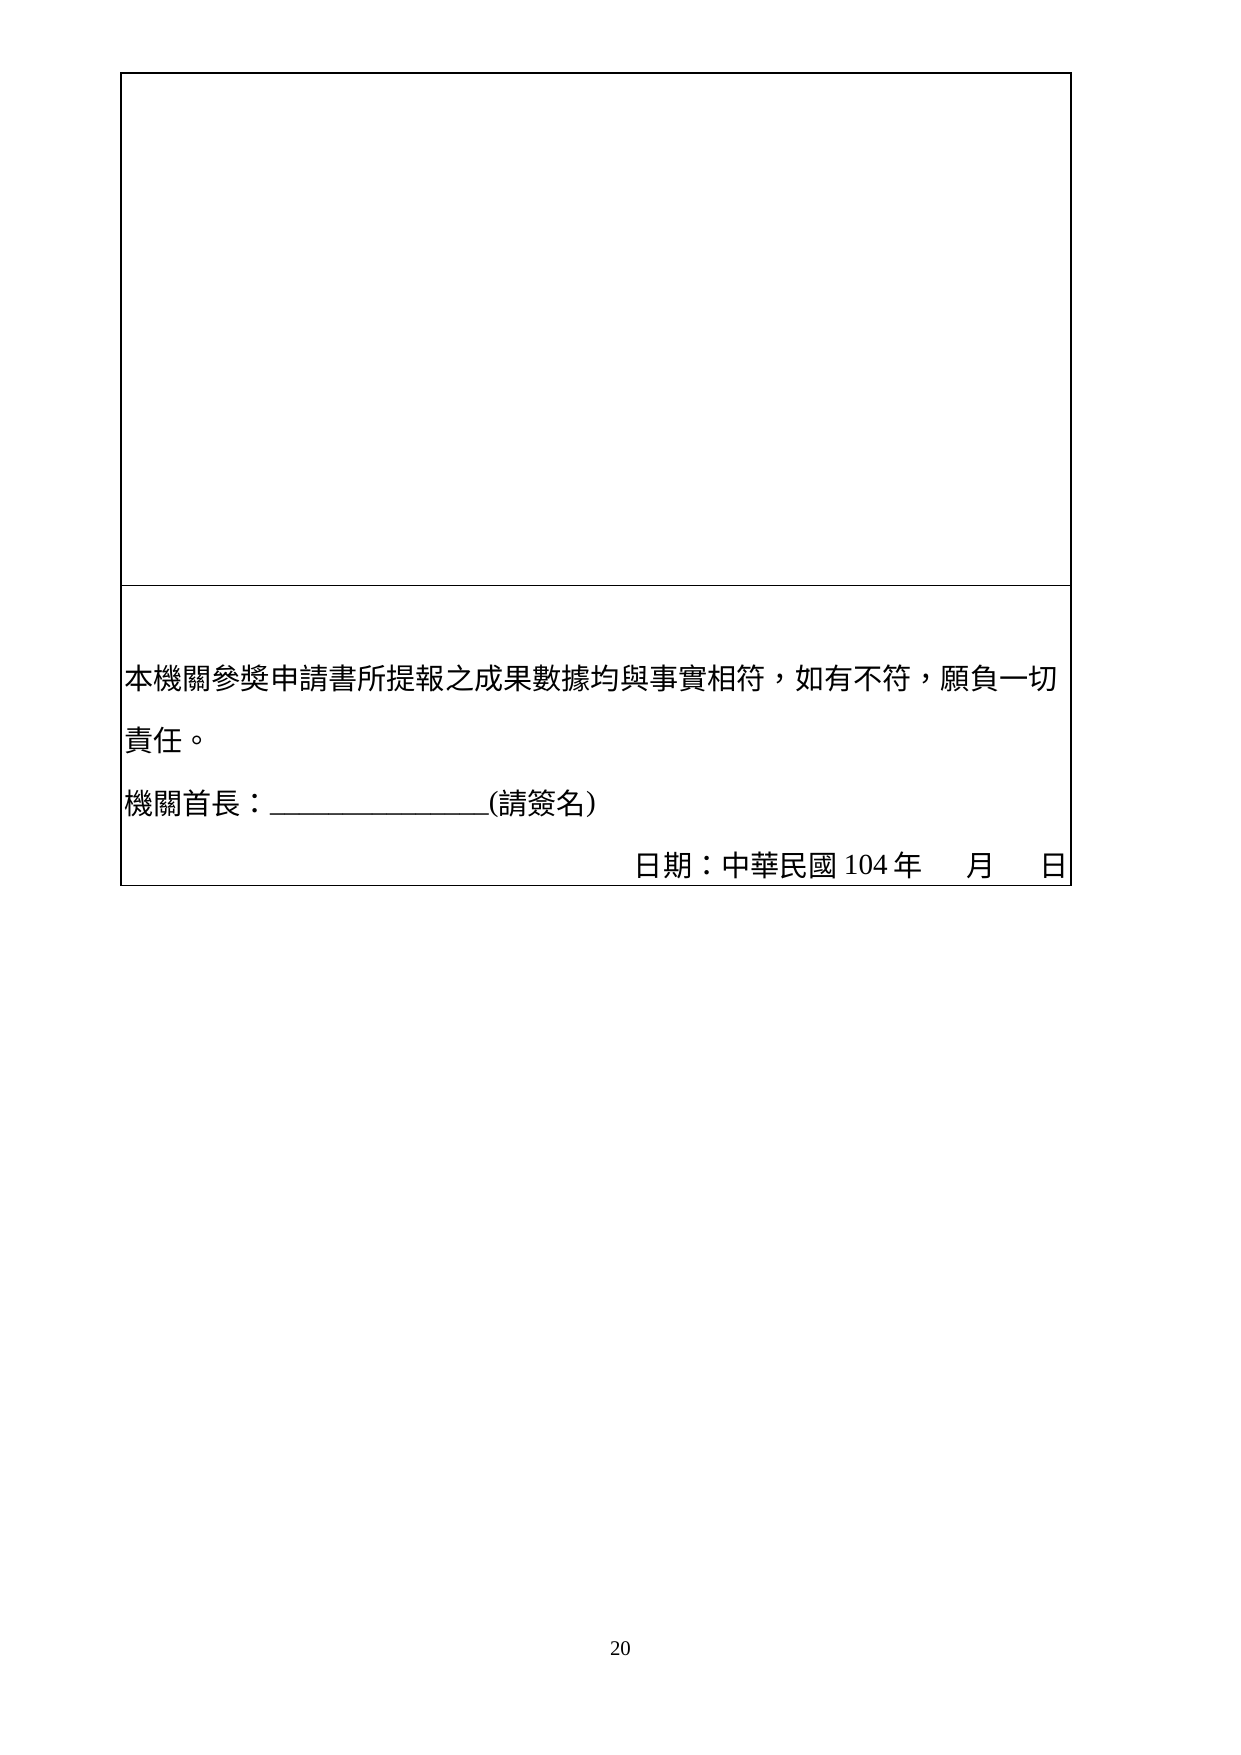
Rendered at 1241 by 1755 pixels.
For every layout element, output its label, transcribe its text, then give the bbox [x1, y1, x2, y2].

table_cell [122, 74, 1070, 585]
table_cell 本機關參奬申請書所提報之成果數據均與事實相符，如有不符，願負一切責任。 機關首長：_______________(請簽名) 日期：中華民國104年 月 日 [122, 586, 1070, 885]
